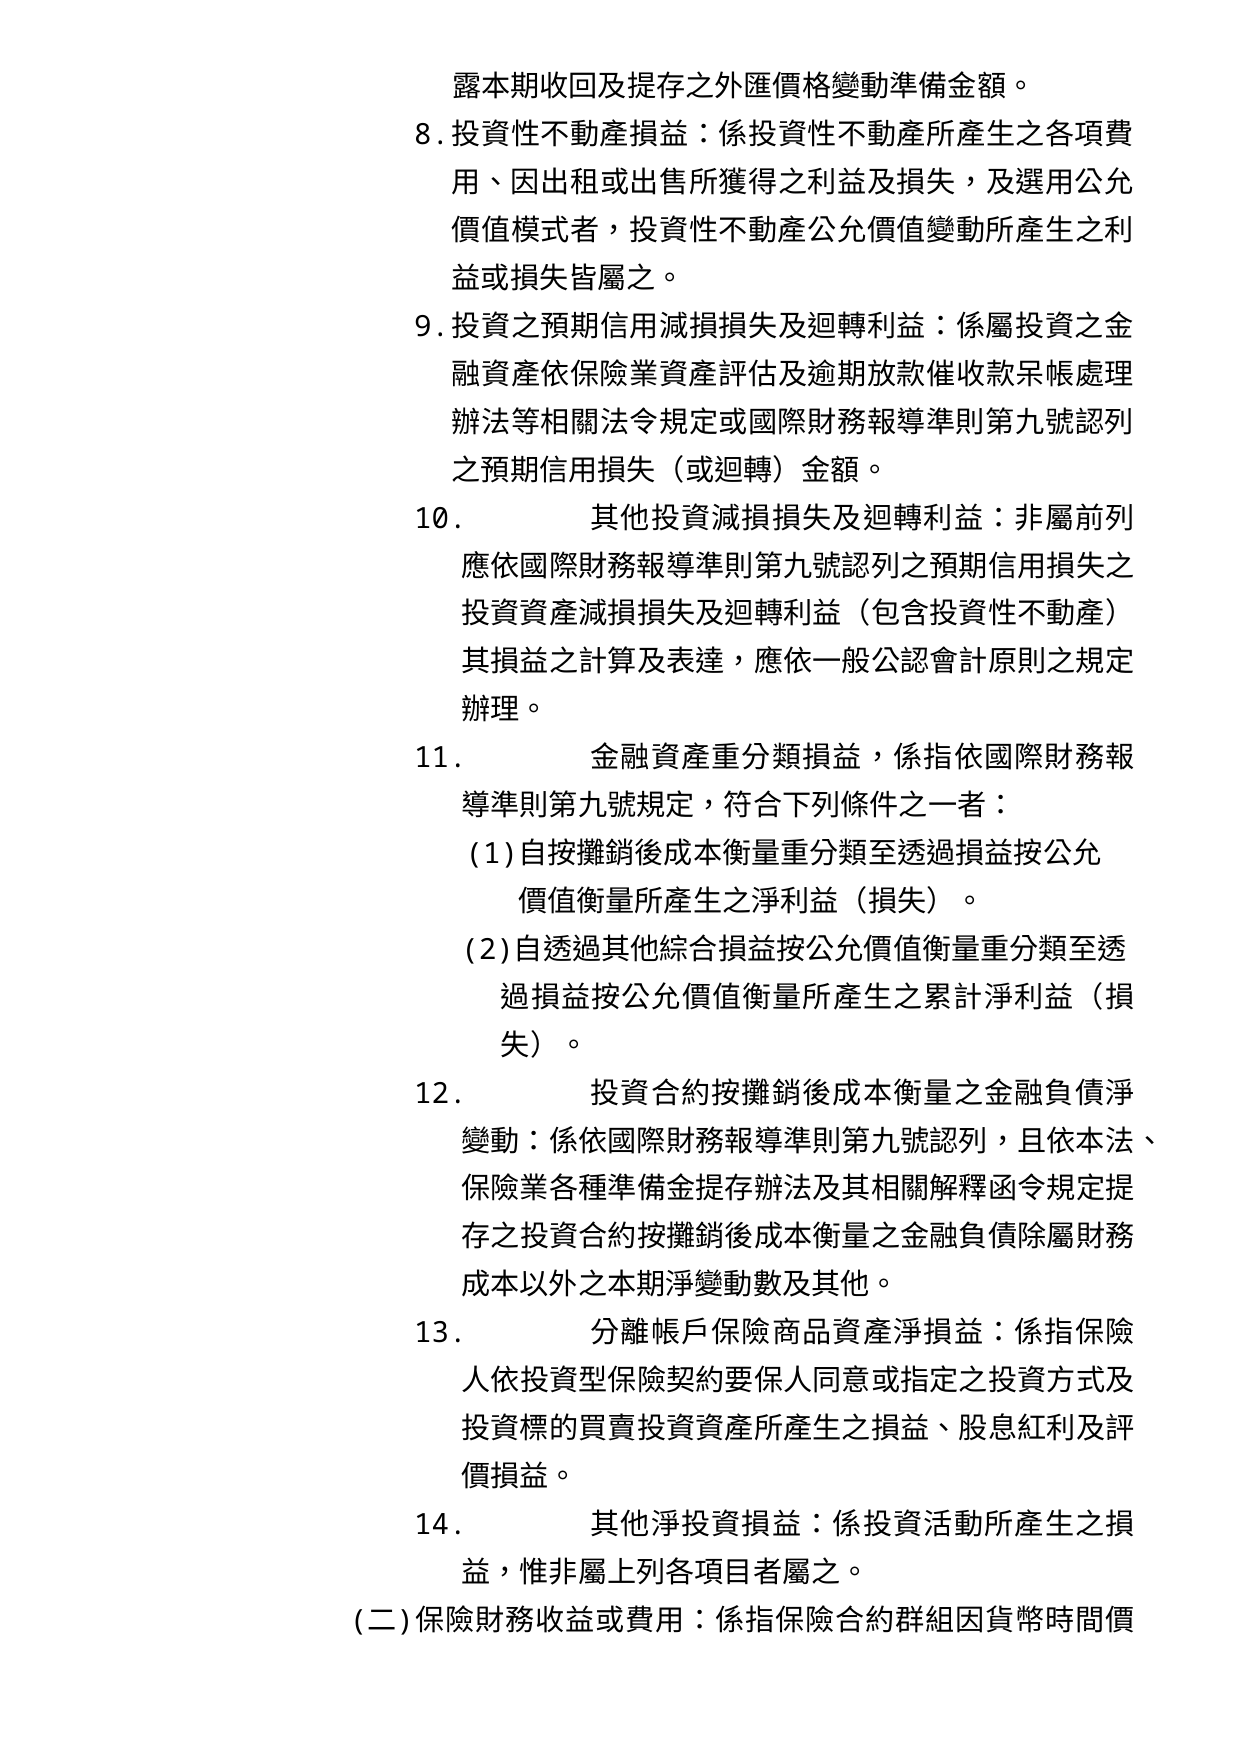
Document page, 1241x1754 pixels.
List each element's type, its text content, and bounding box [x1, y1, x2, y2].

text 價值衡量所產生之淨利益（損失）。 [465, 873, 1135, 921]
list 其他淨投資損益：係投資活動所產生之損益，惟非屬上列各項目者屬之。 [414, 1496, 1135, 1592]
list 其他投資減損損失及迴轉利益：非屬前列應依國際財務報導準則第九號認列之預期信用損失之投資資產減損損失及迴轉利益（包含投資性不動產）其損益之計算及表達，應依一般公認會計原則之規定辦理。 [414, 490, 1135, 729]
text (1)自按攤銷後成本衡量重分類至透過損益按公允 [465, 825, 1135, 873]
list 露本期收回及提存之外匯價格變動準備金額。 [414, 58, 1135, 106]
list 投資之預期信用減損損失及迴轉利益：係屬投資之金融資產依保險業資產評估及逾期放款催收款呆帳處理辦法等相關法令規定或國際財務報導準則第九號認列之預期信用損失（或迴轉）金額。 [414, 298, 1135, 490]
text 過損益按公允價值衡量所產生之累計淨利益（損失）。 [501, 969, 1135, 1065]
list 投資性不動產損益：係投資性不動產所產生之各項費用、因出租或出售所獲得之利益及損失，及選用公允價值模式者，投資性不動產公允價值變動所產生之利益或損失皆屬之。 [414, 106, 1135, 298]
list 保險財務收益或費用：係指保險合約群組因貨幣時間價 [349, 1592, 1135, 1640]
list 金融資產重分類損益，係指依國際財務報導準則第九號規定，符合下列條件之一者： [414, 729, 1135, 825]
list 分離帳戶保險商品資產淨損益：係指保險人依投資型保險契約要保人同意或指定之投資方式及投資標的買賣投資資產所產生之損益、股息紅利及評價損益。 [414, 1304, 1135, 1496]
list 投資合約按攤銷後成本衡量之金融負債淨變動：係依國際財務報導準則第九號認列，且依本法、保險業各種準備金提存辦法及其相關解釋函令規定提存之投資合約按攤銷後成本衡量之金融負債除屬財務成本以外之本期淨變動數及其他。 [414, 1065, 1135, 1304]
text (2)自透過其他綜合損益按公允價值衡量重分類至透 [461, 921, 1135, 969]
